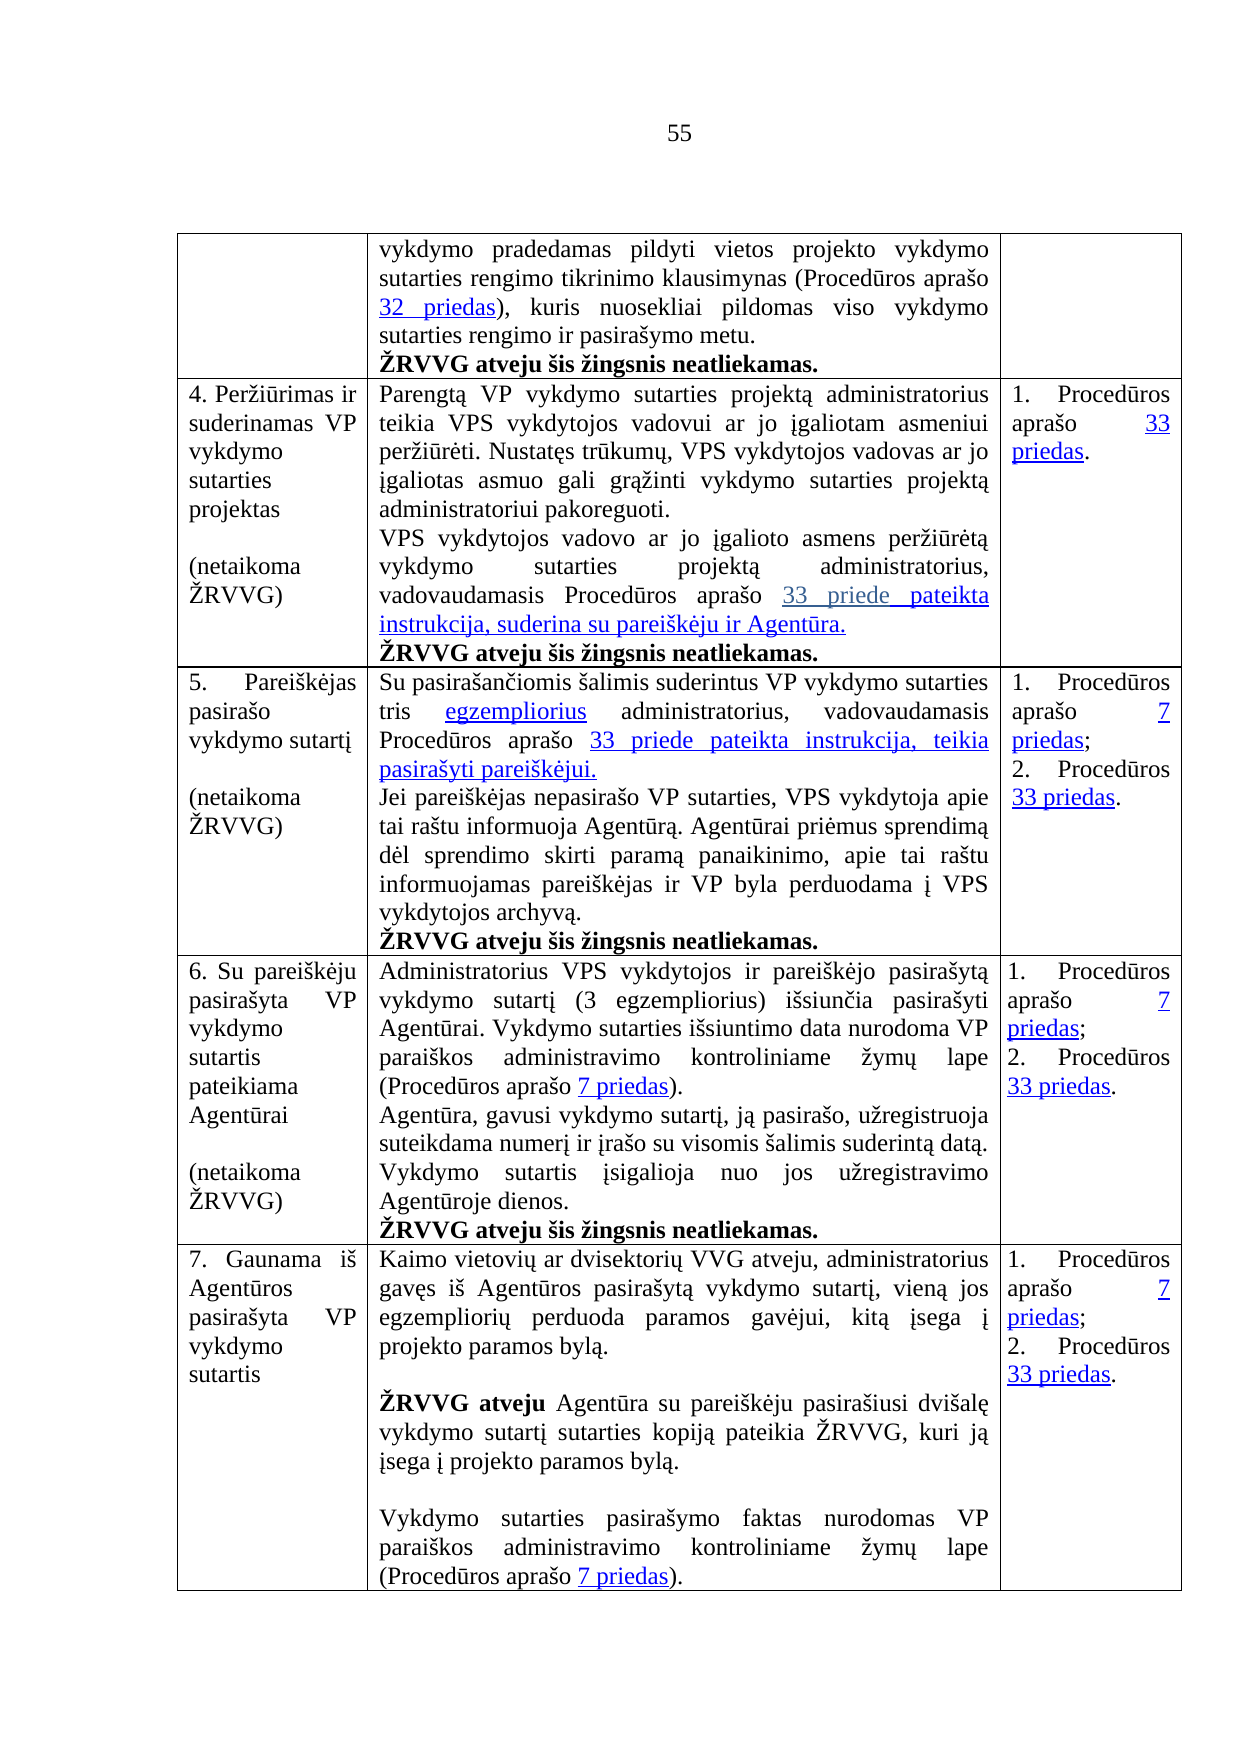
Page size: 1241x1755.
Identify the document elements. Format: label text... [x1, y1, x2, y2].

table_cell [1001, 234, 1181, 378]
table_cell 1. Procedūros aprašo 7 priedas; 2. Procedūros 33 priedas. [1001, 1245, 1181, 1589]
table_cell vykdymo pradedamas pildyti vietos projekto vykdymo sutarties rengimo tikrinimo klausimynas (Procedūros aprašo 32 priedas), kuris nuosekliai pildomas viso vykdymo sutarties rengimo ir pasirašymo metu. ŽRVVG atveju šis žingsnis neatliekamas. [368, 234, 1000, 378]
table_cell Su pasirašančiomis šalimis suderintus VP vykdymo sutarties tris egzempliorius administratorius, vadovaudamasis Procedūros aprašo 33 priede pateikta instrukcija, teikia pasirašyti pareiškėjui. Jei pareiškėjas nepasirašo VP sutarties, VPS vykdytoja apie tai raštu informuoja Agentūrą. Agentūrai priėmus sprendimą dėl sprendimo skirti paramą panaikinimo, apie tai raštu informuojamas pareiškėjas ir VP byla perduodama į VPS vykdytojos archyvą. ŽRVVG atveju šis žingsnis neatliekamas. [368, 668, 1000, 955]
table_cell 6. Su pareiškėju pasirašyta VP vykdymo sutartis pateikiama Agentūrai (netaikoma ŽRVVG) [178, 956, 367, 1243]
table_cell 1. Procedūros aprašo 33 priedas. [1001, 379, 1181, 666]
table_cell 1. Procedūros aprašo 7 priedas; 2. Procedūros 33 priedas. [1001, 956, 1181, 1243]
table_cell Kaimo vietovių ar dvisektorių VVG atveju, administratorius gavęs iš Agentūros pasirašytą vykdymo sutartį, vieną jos egzempliorių perduoda paramos gavėjui, kitą įsega į projekto paramos bylą. ŽRVVG atveju Agentūra su pareiškėju pasirašiusi dvišalę vykdymo sutartį sutarties kopiją pateikia ŽRVVG, kuri ją įsega į projekto paramos bylą. Vykdymo sutarties pasirašymo faktas nurodomas VP paraiškos administravimo kontroliniame žymų lape (Procedūros aprašo 7 priedas). [368, 1245, 1000, 1589]
table_cell 1. Procedūros aprašo 7 priedas; 2. Procedūros 33 priedas. [1001, 668, 1181, 955]
table_cell 5. Pareiškėjas pasirašo vykdymo sutartį (netaikoma ŽRVVG) [178, 668, 367, 955]
table_cell Administratorius VPS vykdytojos ir pareiškėjo pasirašytą vykdymo sutartį (3 egzempliorius) išsiunčia pasirašyti Agentūrai. Vykdymo sutarties išsiuntimo data nurodoma VP paraiškos administravimo kontroliniame žymų lape (Procedūros aprašo 7 priedas). Agentūra, gavusi vykdymo sutartį, ją pasirašo, užregistruoja suteikdama numerį ir įrašo su visomis šalimis suderintą datą. Vykdymo sutartis įsigalioja nuo jos užregistravimo Agentūroje dienos. ŽRVVG atveju šis žingsnis neatliekamas. [368, 956, 1000, 1243]
table_cell [178, 234, 367, 378]
table_cell 4. Peržiūrimas ir suderinamas VP vykdymo sutarties projektas (netaikoma ŽRVVG) [178, 379, 367, 666]
table_cell Parengtą VP vykdymo sutarties projektą administratorius teikia VPS vykdytojos vadovui ar jo įgaliotam asmeniui peržiūrėti. Nustatęs trūkumų, VPS vykdytojos vadovas ar jo įgaliotas asmuo gali grąžinti vykdymo sutarties projektą administratoriui pakoreguoti. VPS vykdytojos vadovo ar jo įgalioto asmens peržiūrėtą vykdymo sutarties projektą administratorius, vadovaudamasis Procedūros aprašo 33 priede pateikta instrukcija, suderina su pareiškėju ir Agentūra. ŽRVVG atveju šis žingsnis neatliekamas. [368, 379, 1000, 666]
table_cell 7. Gaunama iš Agentūros pasirašyta VP vykdymo sutartis [178, 1245, 367, 1589]
